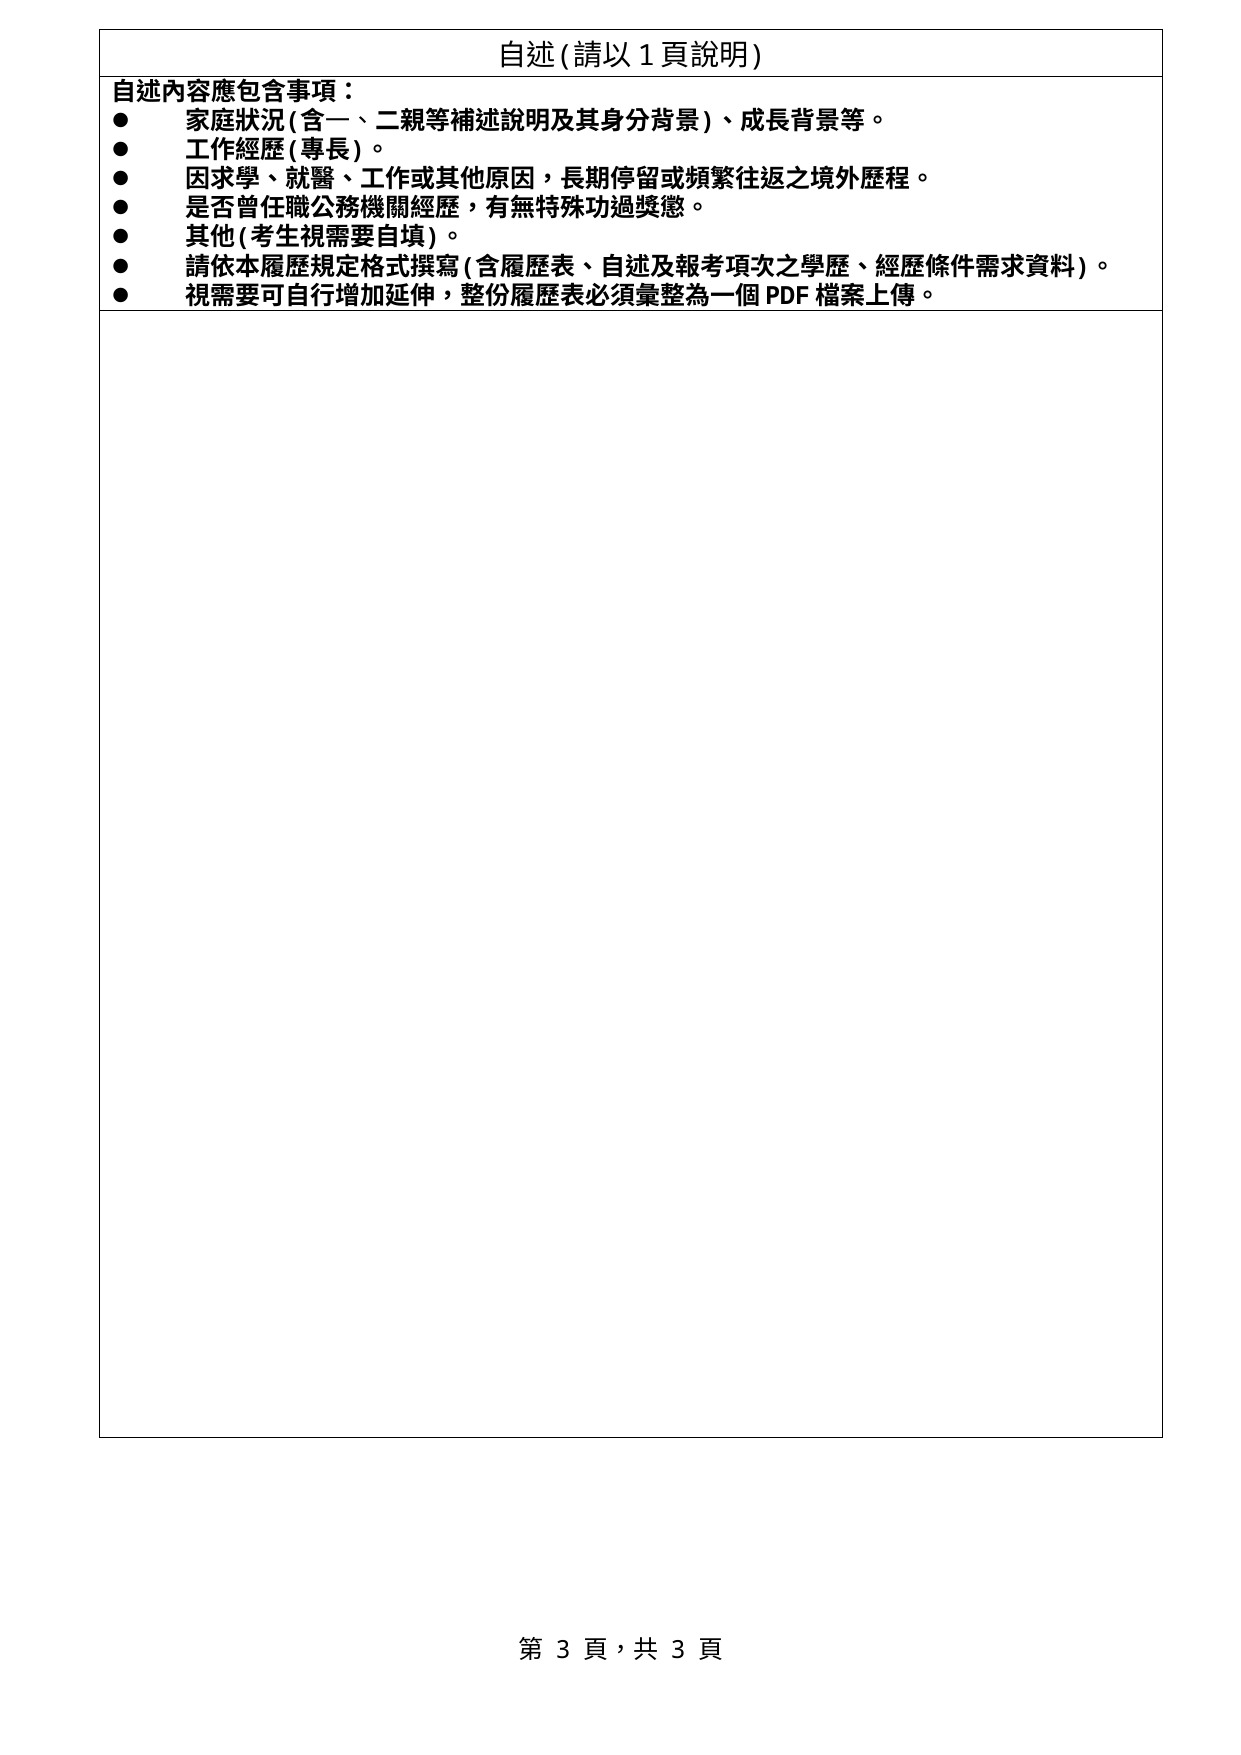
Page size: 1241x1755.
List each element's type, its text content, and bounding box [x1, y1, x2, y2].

table_cell 自述內容應包含事項： 家庭狀況(含一、二親等補述說明及其身分背景)、成長背景等。 工作經歷(專長)。 因求學、就醫、工作或其他原因，長期停留或頻繁往返之境外歷程。 是否曾任職公務機關經歷，有無特殊功過獎懲。 其他(考生視需要自填)。 請依本履歷規定格式撰寫(含履歷表、自述及報考項次之學歷、經歷條件需求資料)。 視需要可自行增加延伸，整份履歷表必須彙整為一個PDF檔案上傳。 [100, 77, 1162, 310]
table_header 自述(請以1頁說明) [100, 30, 1162, 76]
table_cell [100, 311, 1162, 1437]
